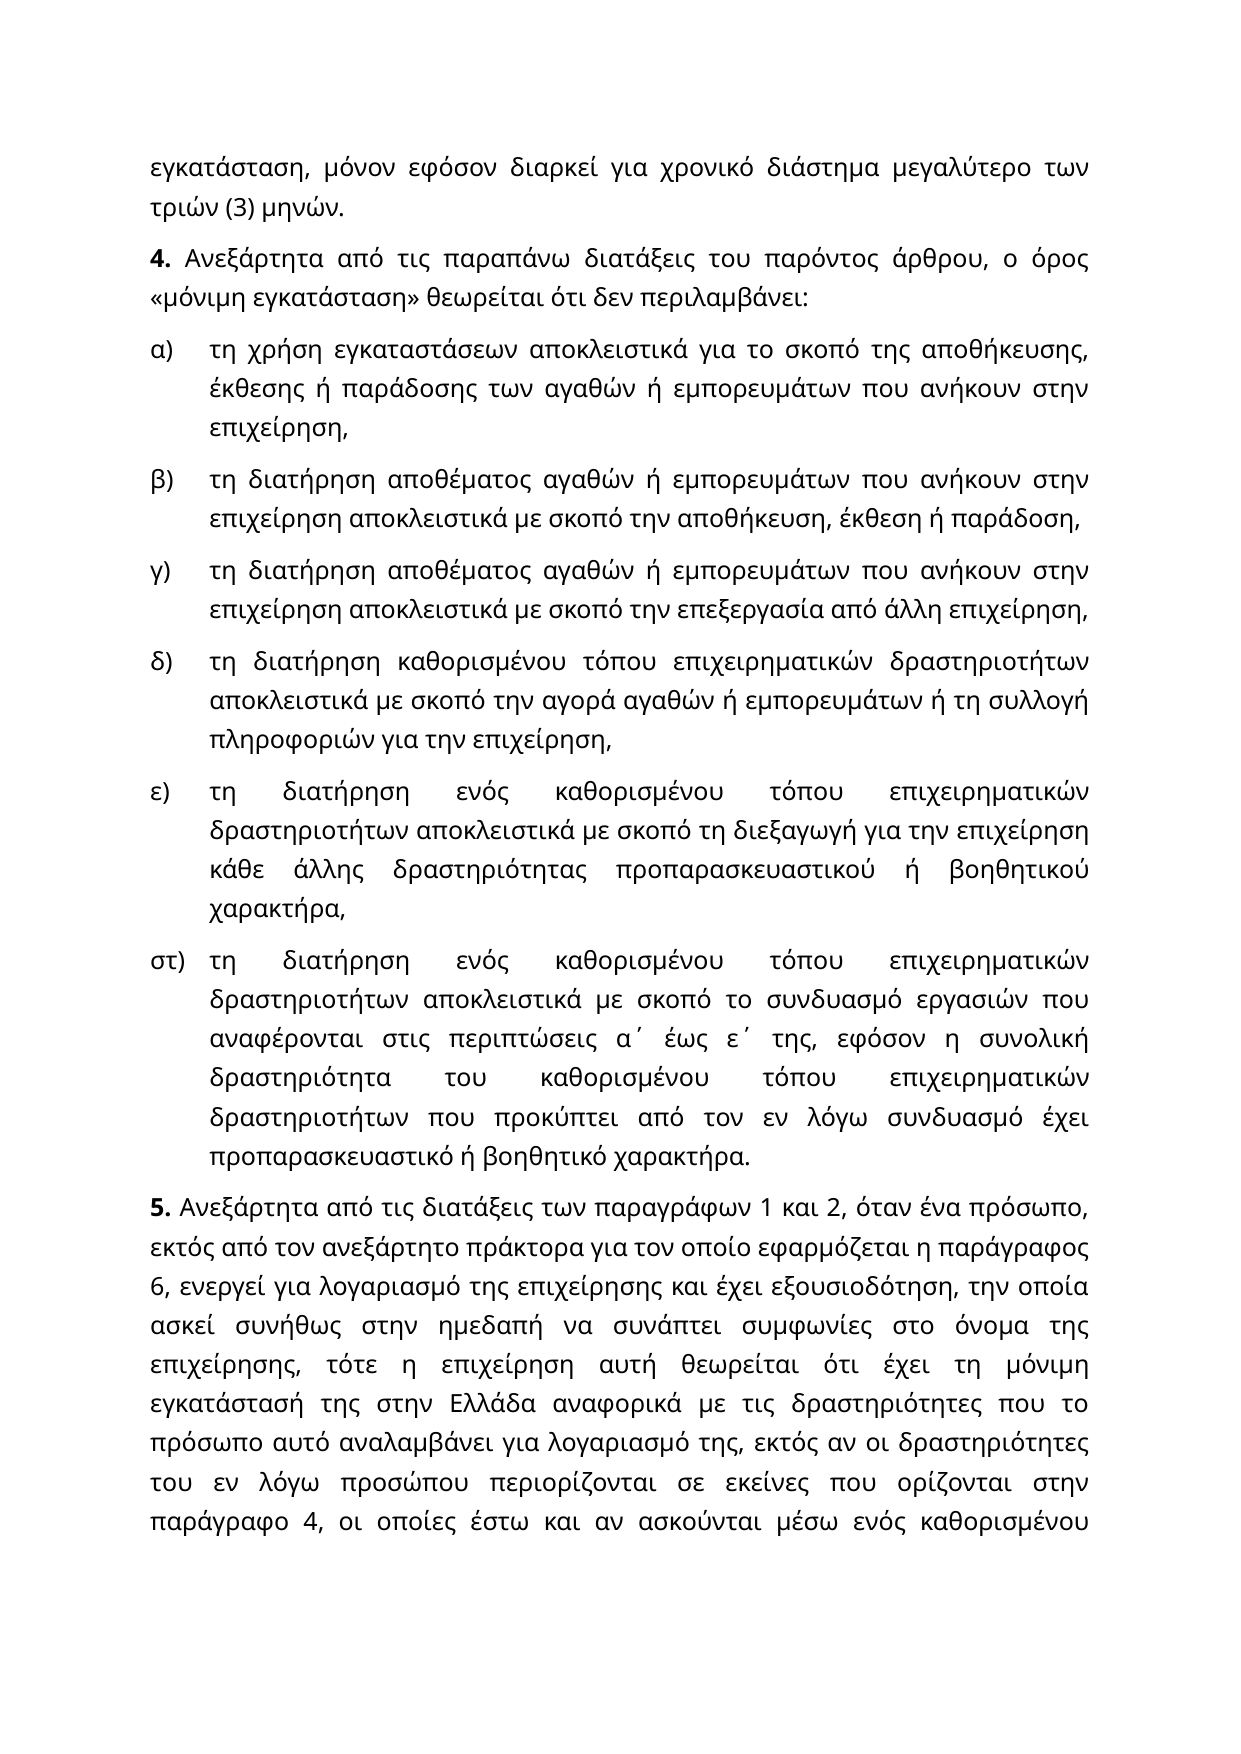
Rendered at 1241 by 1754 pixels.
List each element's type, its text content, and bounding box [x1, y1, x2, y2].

list α) τη χρήση εγκαταστάσεων αποκλειστικά για το σκοπό της αποθήκευσης, έκθεσης ή παράδοσης των αγαθών ή εμπορευμάτων που ανήκουν στην επιχείρηση, [150, 332, 1090, 444]
list στ) τη διατήρηση ενός καθορισμένου τόπου επιχειρηματικών δραστηριοτήτων αποκλειστικά με σκοπό το συνδυασμό εργασιών που αναφέρονται στις περιπτώσεις α΄ έως ε΄ της, εφόσον η συνολική δραστηριότητα του καθορισμένου τόπου επιχειρηματικών δραστηριοτήτων που προκύπτει από τον εν λόγω συνδυασμό έχει προπαρασκευαστικό ή βοηθητικό χαρακτήρα. [150, 942, 1090, 1172]
text 4. Ανεξάρτητα από τις παραπάνω διατάξεις του παρόντος άρθρου, ο όρος «μόνιμη εγκατάσταση» θεωρείται ότι δεν περιλαμβάνει: [150, 241, 1090, 314]
text 5. Ανεξάρτητα από τις διατάξεις των παραγράφων 1 και 2, όταν ένα πρόσωπο, εκτός από τον ανεξάρτητο πράκτορα για τον οποίο εφαρμόζεται η παράγραφος 6, ενεργεί για λογαριασμό της επιχείρησης και έχει εξουσιοδότηση, την οποία ασκεί συνήθως στην ημεδαπή να συνάπτει συμφωνίες στο όνομα της επιχείρησης, τότε η επιχείρηση αυτή θεωρείται ότι έχει τη μόνιμη εγκατάστασή της στην Ελλάδα αναφορικά με τις δραστηριότητες που το πρόσωπο αυτό αναλαμβάνει για λογαριασμό της, εκτός αν οι δραστηριότητες του εν λόγω προσώπου περιορίζονται σε εκείνες που ορίζονται στην παράγραφο 4, οι οποίες έστω και αν ασκούνται μέσω ενός καθορισμένου [150, 1190, 1090, 1537]
text εγκατάσταση, μόνον εφόσον διαρκεί για χρονικό διάστημα μεγαλύτερο των τριών (3) μηνών. [150, 150, 1090, 223]
list ε) τη διατήρηση ενός καθορισμένου τόπου επιχειρηματικών δραστηριοτήτων αποκλειστικά με σκοπό τη διεξαγωγή για την επιχείρηση κάθε άλλης δραστηριότητας προπαρασκευαστικού ή βοηθητικού χαρακτήρα, [150, 773, 1090, 925]
list β) τη διατήρηση αποθέματος αγαθών ή εμπορευμάτων που ανήκουν στην επιχείρηση αποκλειστικά με σκοπό την αποθήκευση, έκθεση ή παράδοση, [150, 462, 1090, 535]
list γ) τη διατήρηση αποθέματος αγαθών ή εμπορευμάτων που ανήκουν στην επιχείρηση αποκλειστικά με σκοπό την επεξεργασία από άλλη επιχείρηση, [150, 552, 1090, 626]
list δ) τη διατήρηση καθορισμένου τόπου επιχειρηματικών δραστηριοτήτων αποκλειστικά με σκοπό την αγορά αγαθών ή εμπορευμάτων ή τη συλλογή πληροφοριών για την επιχείρηση, [150, 643, 1090, 756]
